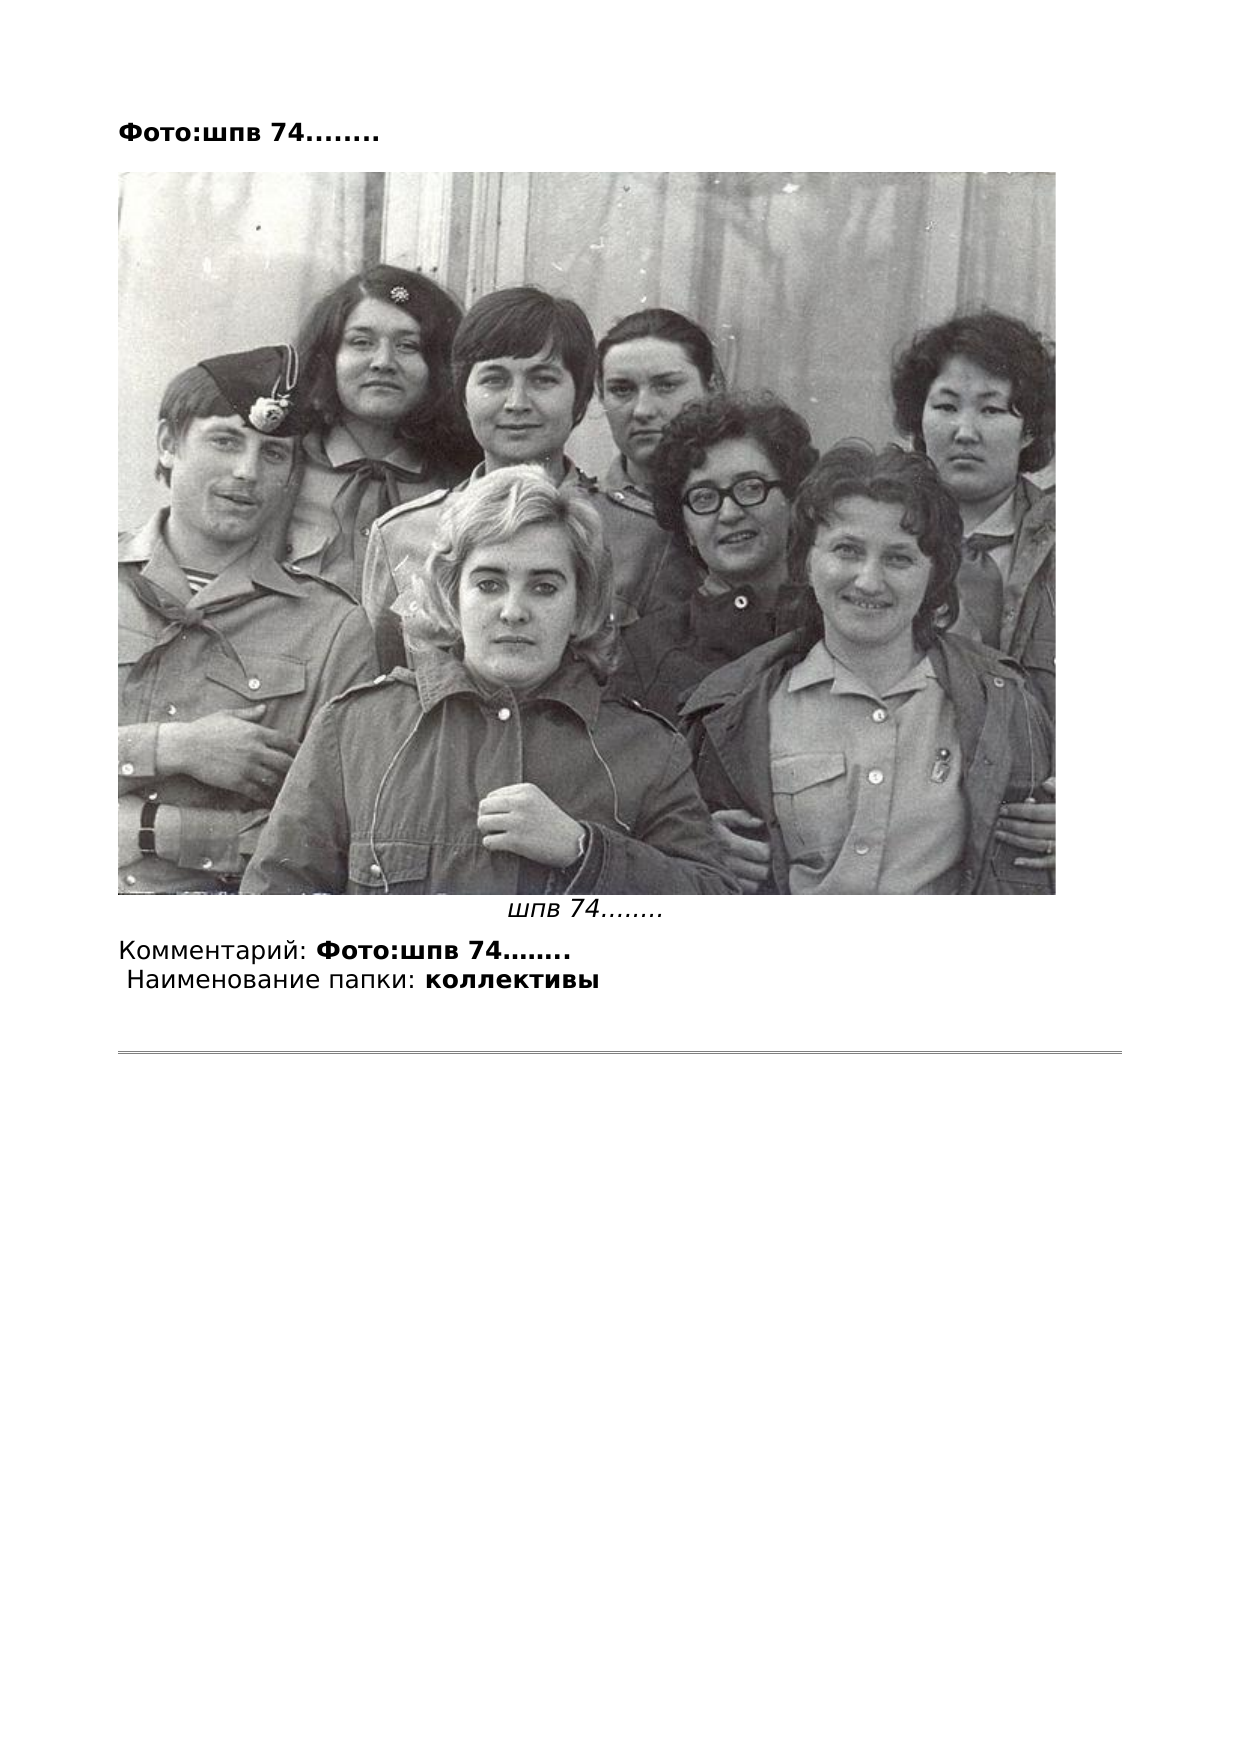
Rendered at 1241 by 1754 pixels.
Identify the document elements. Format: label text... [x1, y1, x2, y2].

subtitle Фото:шпв 74........ [118, 118, 1122, 147]
text Комментарий: Фото:шпв 74…….. Наименование папки: коллективы [118, 936, 1122, 1024]
text шпв 74........ [118, 895, 1056, 924]
picture [118, 172, 1056, 895]
